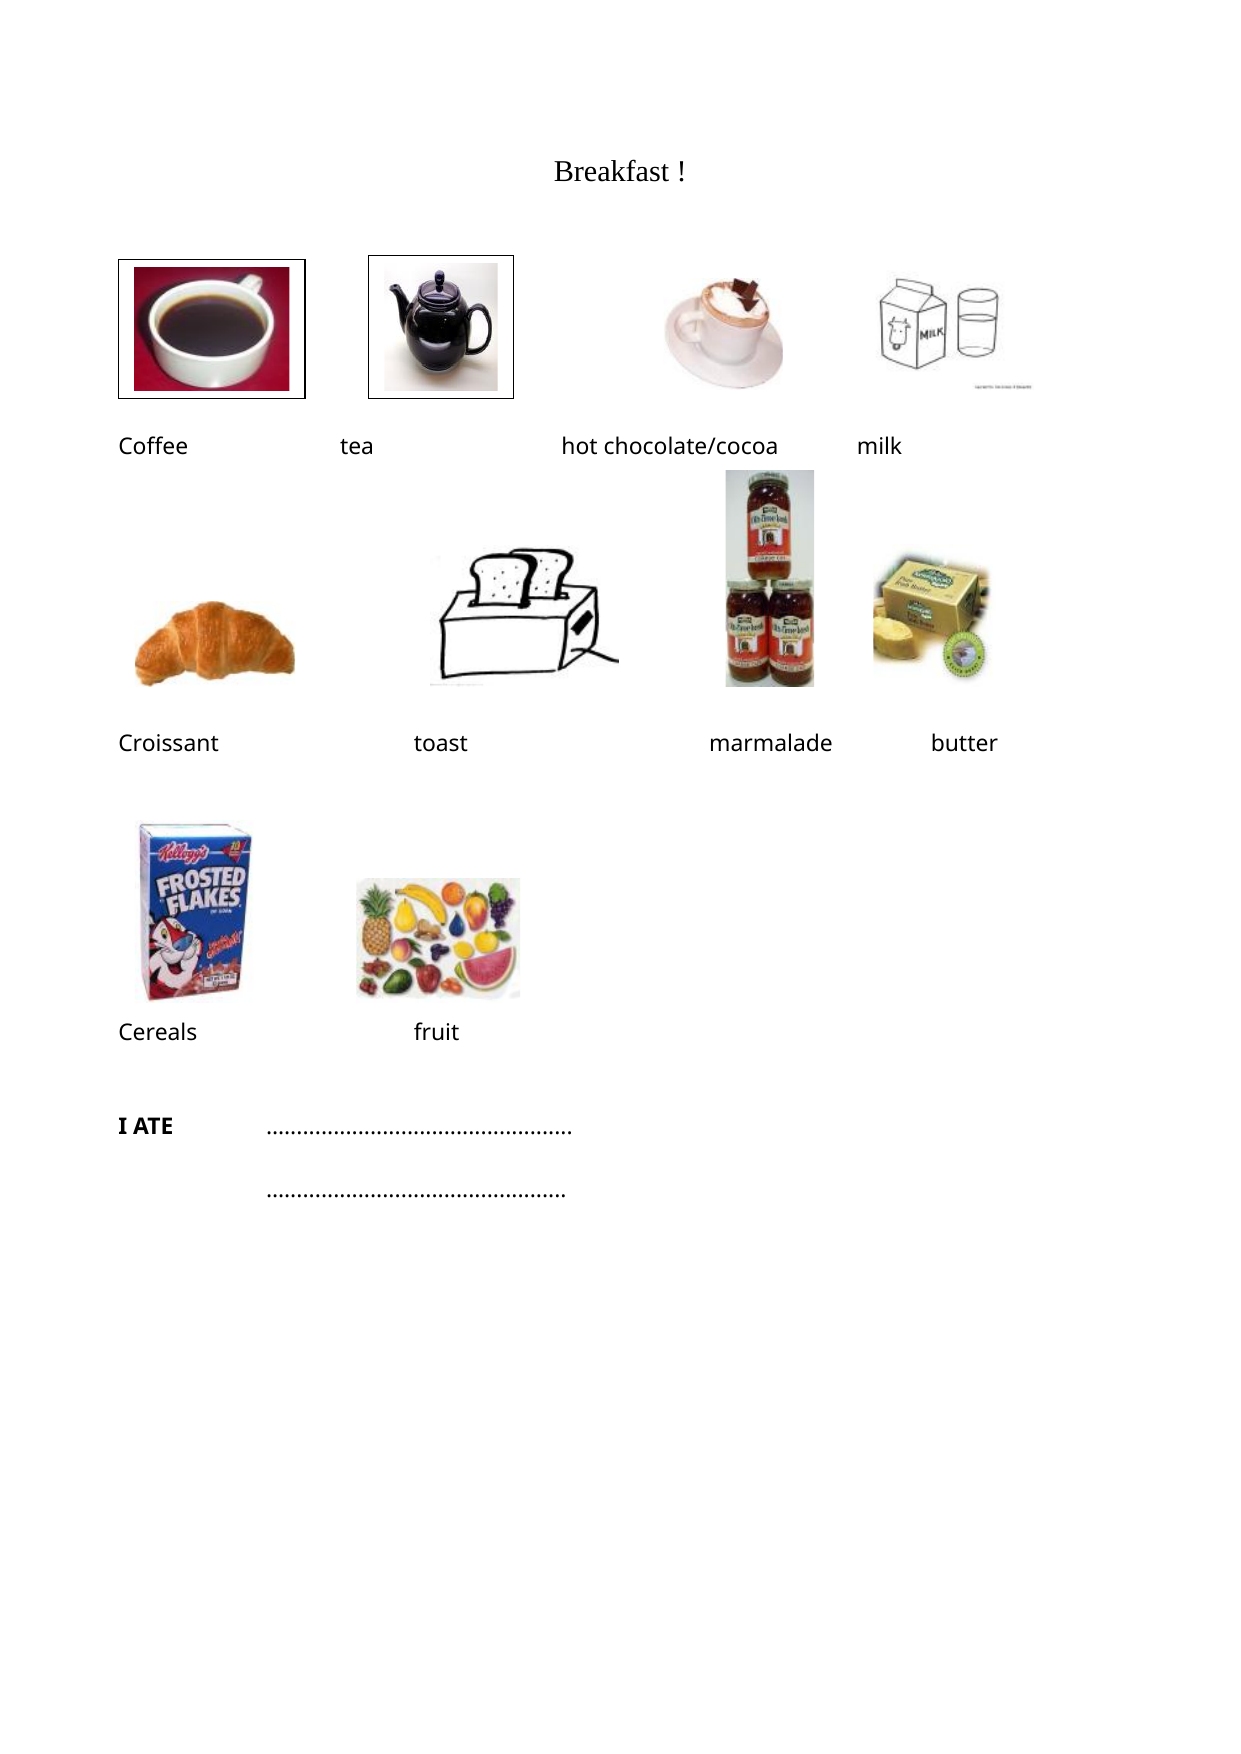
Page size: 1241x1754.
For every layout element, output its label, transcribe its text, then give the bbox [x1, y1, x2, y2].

picture [844, 237, 1034, 390]
picture [725, 470, 815, 687]
text Cereals fruit [118, 1016, 1122, 1047]
picture [663, 278, 783, 390]
picture [430, 545, 619, 687]
picture [134, 267, 290, 391]
text I ATE …............................................... [118, 1110, 1122, 1141]
picture [384, 263, 498, 391]
picture [356, 878, 520, 1003]
picture [873, 544, 997, 687]
picture [134, 601, 296, 687]
text Coffee tea hot chocolate/cocoa milk [118, 430, 1122, 462]
picture [134, 820, 255, 1003]
text ….............................................. [118, 1172, 1122, 1204]
text Croissant toast marmalade butter [118, 727, 1122, 758]
text Breakfast ! [118, 153, 1122, 187]
